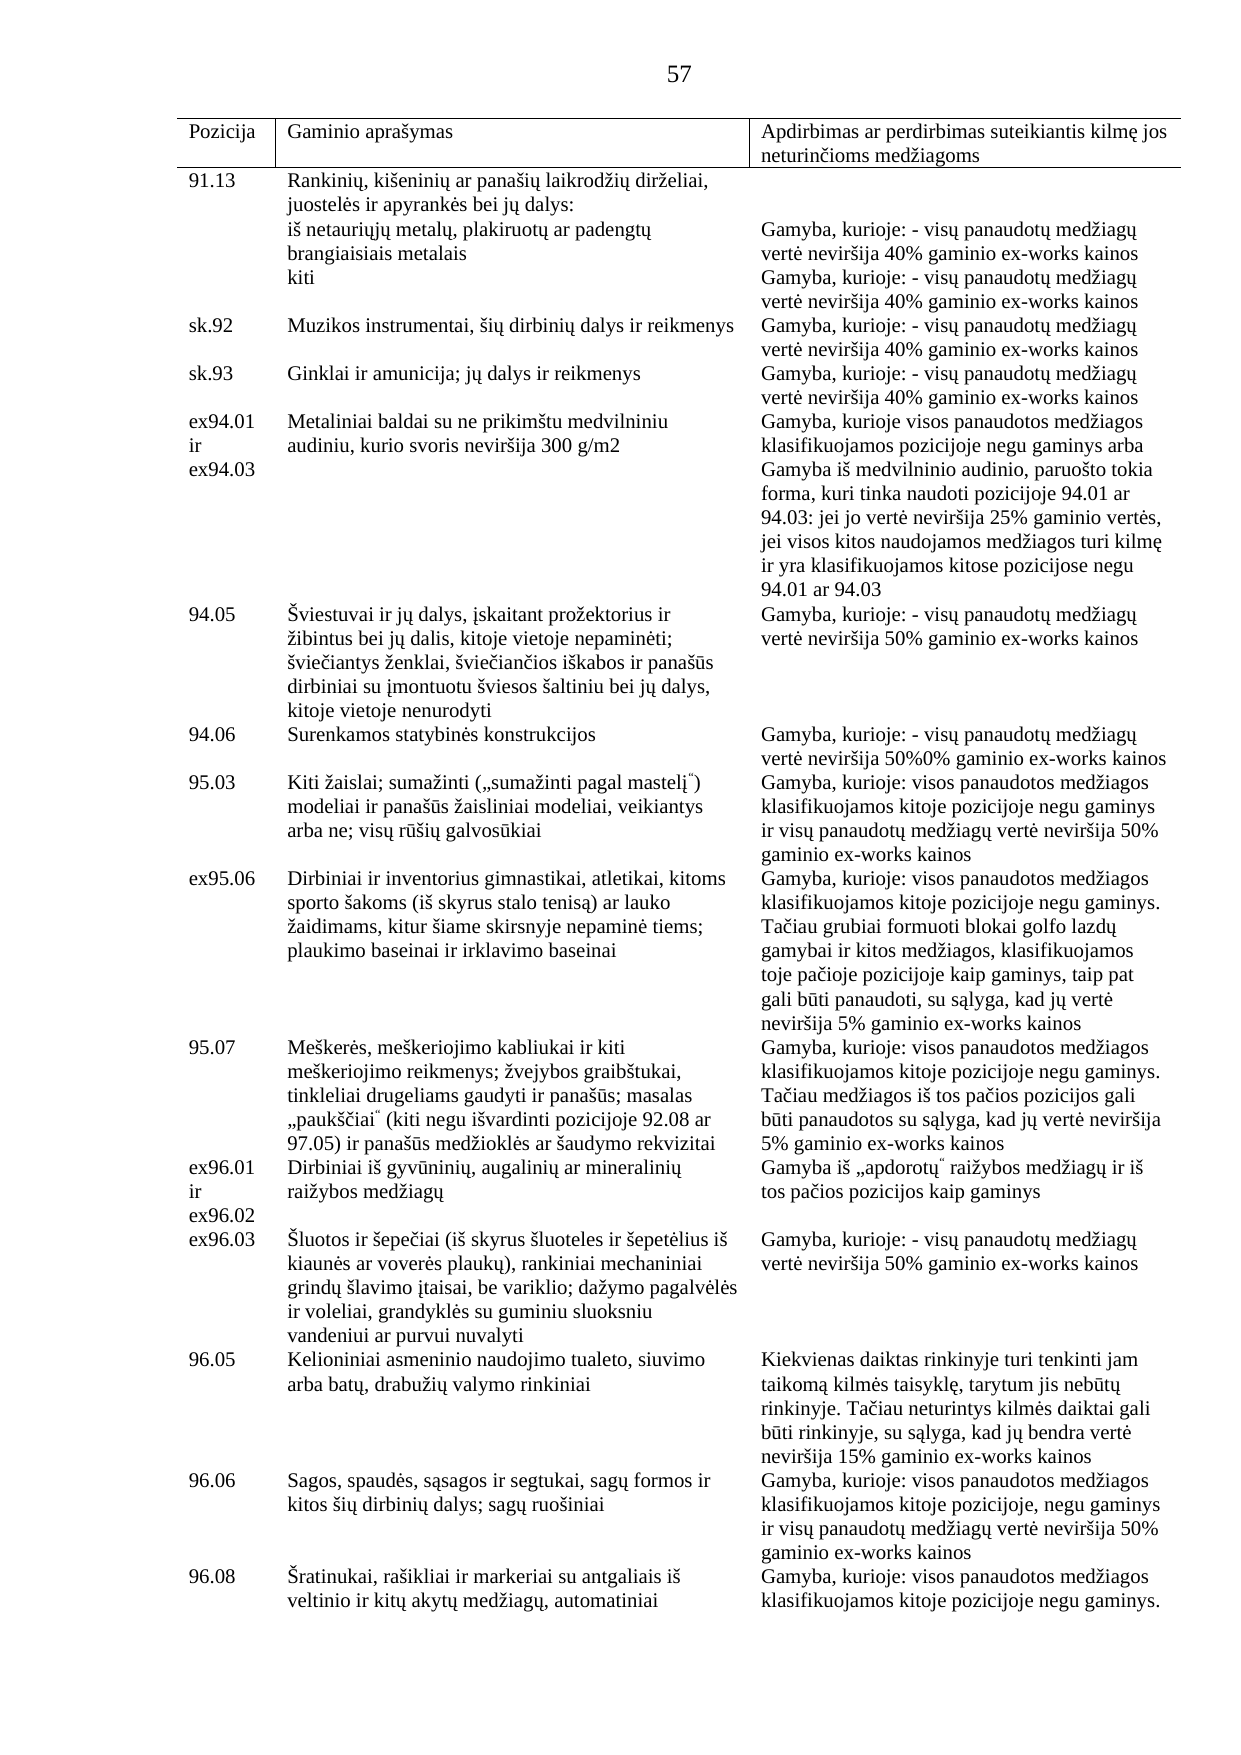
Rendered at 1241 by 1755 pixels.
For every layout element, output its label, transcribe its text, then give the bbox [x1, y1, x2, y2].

table_cell 95.03 [177, 770, 276, 866]
table_cell Surenkamos statybinės konstrukcijos [276, 722, 749, 770]
table_cell ex94.01 ir ex94.03 [177, 409, 276, 601]
table_cell Gamyba, kurioje: - visų panaudotų medžiagų vertė neviršija 40% gaminio ex-works kainos [750, 313, 1181, 361]
table_cell Meškerės, meškeriojimo kabliukai ir kiti meškeriojimo reikmenys; žvejybos graibštukai, tinkleliai drugeliams gaudyti ir panašūs; masalas „paukščiai“ (kiti negu išvardinti pozicijoje 92.08 ar 97.05) ir panašūs medžioklės ar šaudymo rekvizitai [276, 1035, 749, 1155]
table_cell Kiekvienas daiktas rinkinyje turi tenkinti jam taikomą kilmės taisyklę, tarytum jis nebūtų rinkinyje. Tačiau neturintys kilmės daiktai gali būti rinkinyje, su sąlyga, kad jų bendra vertė neviršija 15% gaminio ex-works kainos [750, 1348, 1181, 1468]
table_cell Gamyba, kurioje: - visų panaudotų medžiagų vertė neviršija 50% gaminio ex-works kainos [750, 1227, 1181, 1347]
table_cell Gamyba iš „apdorotų“ raižybos medžiagų ir iš tos pačios pozicijos kaip gaminys [750, 1155, 1181, 1227]
table_cell 94.05 [177, 601, 276, 722]
table_cell Metaliniai baldai su ne prikimštu medvilniniu audiniu, kurio svoris neviršija 300 g/m2 [276, 409, 749, 601]
table_cell [750, 168, 1181, 216]
table_cell [177, 216, 276, 264]
table_cell ex96.01 ir ex96.02 [177, 1155, 276, 1227]
table_cell ex95.06 [177, 866, 276, 1034]
table_header Apdirbimas ar perdirbimas suteikiantis kilmę jos neturinčioms medžiagoms [750, 119, 1181, 167]
table_cell sk.92 [177, 313, 276, 361]
table_cell sk.93 [177, 361, 276, 409]
table_cell Ginklai ir amunicija; jų dalys ir reikmenys [276, 361, 749, 409]
table_cell Sagos, spaudės, sąsagos ir segtukai, sagų formos ir kitos šių dirbinių dalys; sagų ruošiniai [276, 1468, 749, 1564]
table_cell Šviestuvai ir jų dalys, įskaitant prožektorius ir žibintus bei jų dalis, kitoje vietoje nepaminėti; šviečiantys ženklai, šviečiančios iškabos ir panašūs dirbiniai su įmontuotu šviesos šaltiniu bei jų dalys, kitoje vietoje nenurodyti [276, 601, 749, 722]
table_cell Rankinių, kišeninių ar panašių laikrodžių dirželiai, juostelės ir apyrankės bei jų dalys: [276, 168, 749, 216]
table_cell Gamyba, kurioje visos panaudotos medžiagos klasifikuojamos pozicijoje negu gaminys arba Gamyba iš medvilninio audinio, paruošto tokia forma, kuri tinka naudoti pozicijoje 94.01 ar 94.03: jei jo vertė neviršija 25% gaminio vertės, jei visos kitos naudojamos medžiagos turi kilmę ir yra klasifikuojamos kitose pozicijose negu 94.01 ar 94.03 [750, 409, 1181, 601]
table_cell Muzikos instrumentai, šių dirbinių dalys ir reikmenys [276, 313, 749, 361]
table_header Gaminio aprašymas [276, 119, 749, 167]
table_cell ex96.03 [177, 1227, 276, 1347]
table_cell 96.06 [177, 1468, 276, 1564]
table_cell Gamyba, kurioje: visos panaudotos medžiagos klasifikuojamos kitoje pozicijoje negu gaminys. [750, 1564, 1181, 1612]
table_cell 95.07 [177, 1035, 276, 1155]
table_cell Dirbiniai iš gyvūninių, augalinių ar mineralinių raižybos medžiagų [276, 1155, 749, 1227]
table_cell Gamyba, kurioje: visos panaudotos medžiagos klasifikuojamos kitoje pozicijoje negu gaminys. Tačiau medžiagos iš tos pačios pozicijos gali būti panaudotos su sąlyga, kad jų vertė neviršija 5% gaminio ex-works kainos [750, 1035, 1181, 1155]
table_cell Gamyba, kurioje: visos panaudotos medžiagos klasifikuojamos kitoje pozicijoje, negu gaminys ir visų panaudotų medžiagų vertė neviršija 50% gaminio ex-works kainos [750, 1468, 1181, 1564]
table_cell Gamyba, kurioje: - visų panaudotų medžiagų vertė neviršija 40% gaminio ex-works kainos [750, 265, 1181, 313]
table_cell Gamyba, kurioje: visos panaudotos medžiagos klasifikuojamos kitoje pozicijoje negu gaminys ir visų panaudotų medžiagų vertė neviršija 50% gaminio ex-works kainos [750, 770, 1181, 866]
table_cell Šluotos ir šepečiai (iš skyrus šluoteles ir šepetėlius iš kiaunės ar voverės plaukų), rankiniai mechaniniai grindų šlavimo įtaisai, be variklio; dažymo pagalvėlės ir voleliai, grandyklės su guminiu sluoksniu vandeniui ar purvui nuvalyti [276, 1227, 749, 1347]
table_cell Dirbiniai ir inventorius gimnastikai, atletikai, kitoms sporto šakoms (iš skyrus stalo tenisą) ar lauko žaidimams, kitur šiame skirsnyje nepaminė tiems; plaukimo baseinai ir irklavimo baseinai [276, 866, 749, 1034]
table_cell Gamyba, kurioje: visos panaudotos medžiagos klasifikuojamos kitoje pozicijoje negu gaminys. Tačiau grubiai formuoti blokai golfo lazdų gamybai ir kitos medžiagos, klasifikuojamos toje pačioje pozicijoje kaip gaminys, taip pat gali būti panaudoti, su sąlyga, kad jų vertė neviršija 5% gaminio ex-works kainos [750, 866, 1181, 1034]
table_cell iš netauriųjų metalų, plakiruotų ar padengtų brangiaisiais metalais [276, 216, 749, 264]
table_cell Kiti žaislai; sumažinti („sumažinti pagal mastelį“) modeliai ir panašūs žaisliniai modeliai, veikiantys arba ne; visų rūšių galvosūkiai [276, 770, 749, 866]
table_cell Gamyba, kurioje: - visų panaudotų medžiagų vertė neviršija 50% gaminio ex-works kainos [750, 601, 1181, 722]
table_cell 96.05 [177, 1348, 276, 1468]
table_cell Gamyba, kurioje: - visų panaudotų medžiagų vertė neviršija 50%0% gaminio ex-works kainos [750, 722, 1181, 770]
table_cell Gamyba, kurioje: - visų panaudotų medžiagų vertė neviršija 40% gaminio ex-works kainos [750, 361, 1181, 409]
table_cell Kelioniniai asmeninio naudojimo tualeto, siuvimo arba batų, drabužių valymo rinkiniai [276, 1348, 749, 1468]
table_cell kiti [276, 265, 749, 313]
table_cell Šratinukai, rašikliai ir markeriai su antgaliais iš veltinio ir kitų akytų medžiagų, automatiniai [276, 1564, 749, 1612]
table_cell [177, 265, 276, 313]
table_cell Gamyba, kurioje: - visų panaudotų medžiagų vertė neviršija 40% gaminio ex-works kainos [750, 216, 1181, 264]
table_cell 96.08 [177, 1564, 276, 1612]
table_cell 91.13 [177, 168, 276, 216]
table_cell 94.06 [177, 722, 276, 770]
table_header Pozicija [177, 119, 275, 167]
